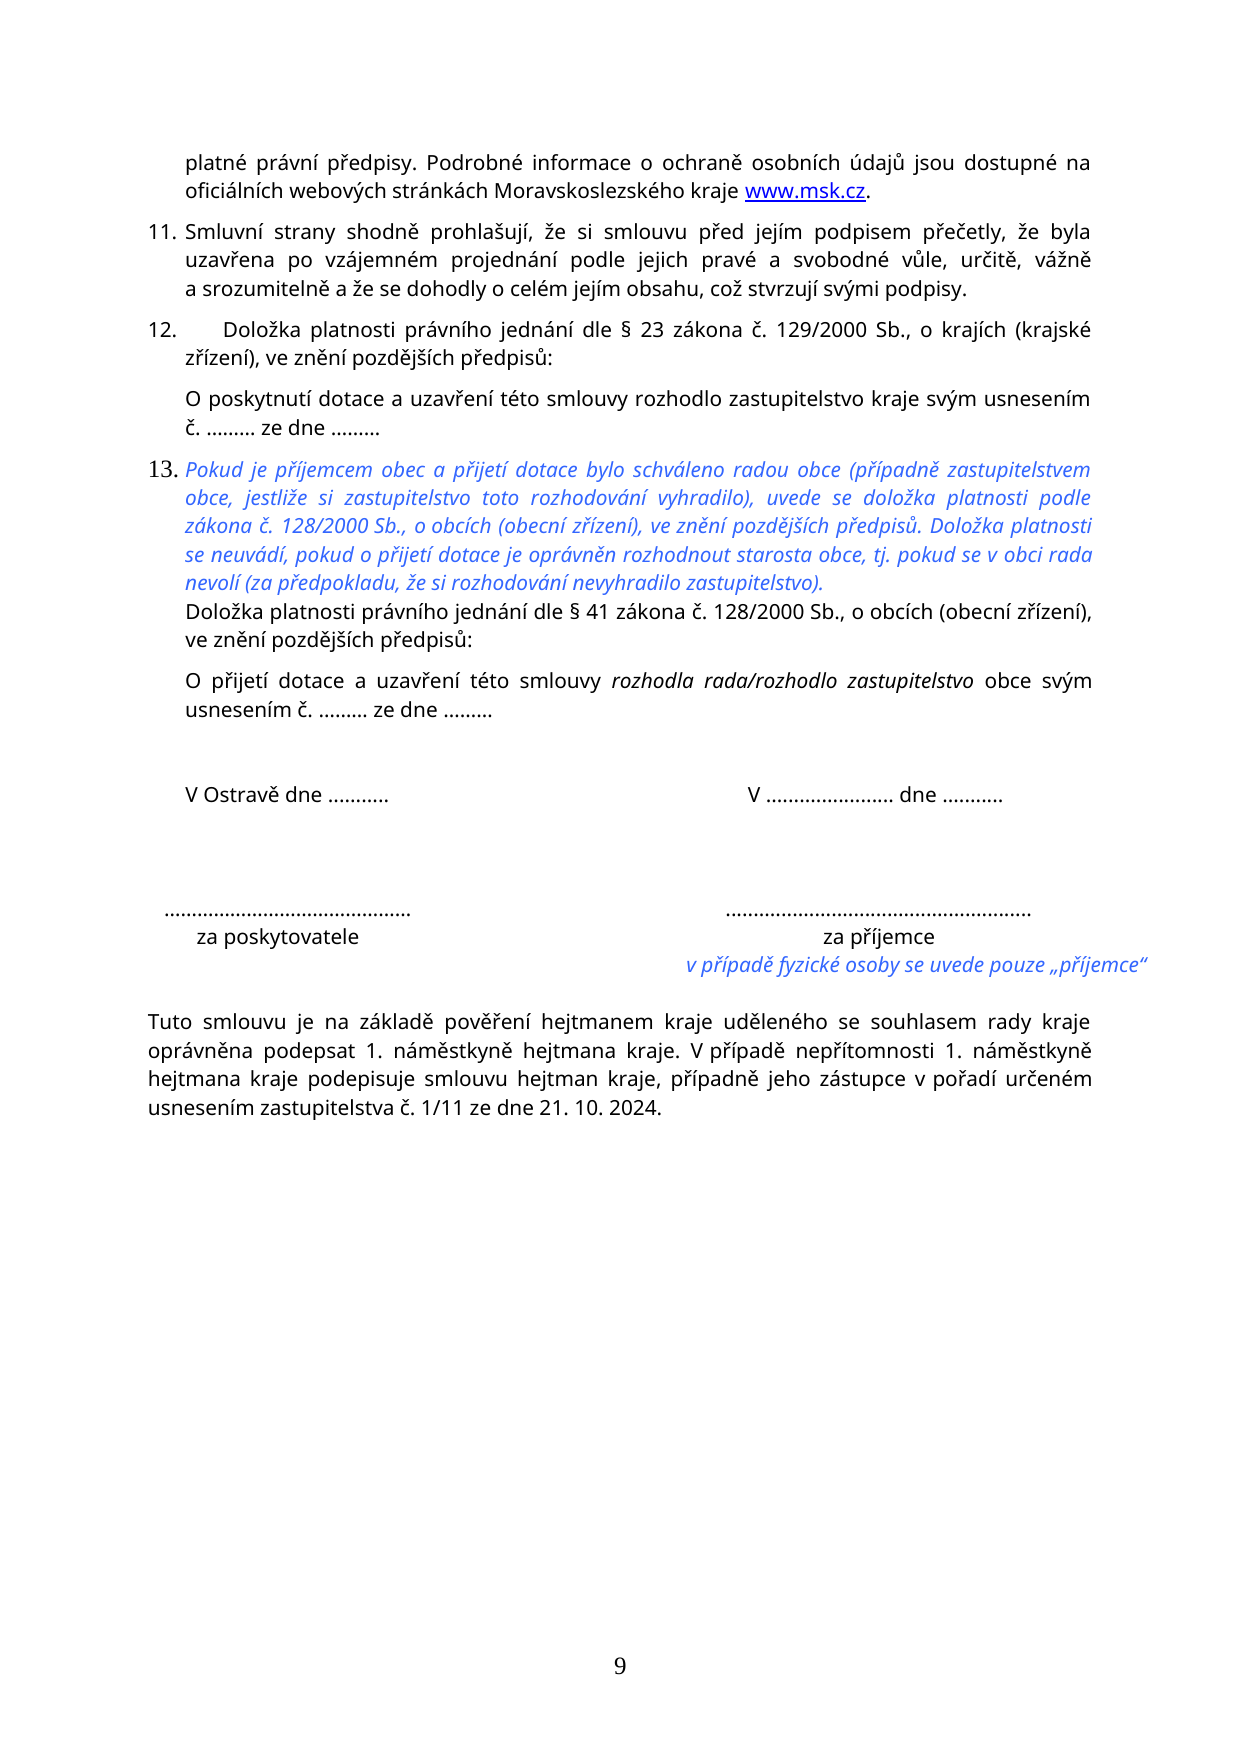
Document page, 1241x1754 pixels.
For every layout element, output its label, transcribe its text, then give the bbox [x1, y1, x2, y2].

text Doložka platnosti právního jednání dle § 41 zákona č. 128/2000 Sb., o obcích (obecní zřízení), ve znění pozdějších předpisů: [185, 597, 1092, 654]
list Pokud je příjemcem obec a přijetí dotace bylo schváleno radou obce (případně zastupitelstvem obce, jestliže si zastupitelstvo toto rozhodování vyhradilo), uvede se doložka platnosti podle zákona č. 128/2000 Sb., o obcích (obecní zřízení), ve znění pozdějších předpisů. Doložka platnosti se neuvádí, pokud o přijetí dotace je oprávněn rozhodnout starosta obce, tj. pokud se v obci rada nevolí (za předpokladu, že si rozhodování nevyhradilo zastupitelstvo). [148, 454, 1092, 597]
list Smluvní strany shodně prohlašují, že si smlouvu před jejím podpisem přečetly, že byla uzavřena po vzájemném projednání podle jejich pravé a svobodné vůle, určitě, vážně a srozumitelně a že se dohodly o celém jejím obsahu, což stvrzují svými podpisy. [148, 217, 1092, 302]
text v případě fyzické osoby se uvede pouze „příjemce“ [185, 951, 1092, 979]
list Doložka platnosti právního jednání dle § 23 zákona č. 129/2000 Sb., o krajích (krajské zřízení), ve znění pozdějších předpisů: [148, 315, 1092, 372]
list platné právní předpisy. Podrobné informace o ochraně osobních údajů jsou dostupné na oficiálních webových stránkách Moravskoslezského kraje www.msk.cz. [148, 148, 1092, 204]
text O poskytnutí dotace a uzavření této smlouvy rozhodlo zastupitelstvo kraje svým usnesením č. ……… ze dne ……… [185, 384, 1092, 441]
text Tuto smlouvu je na základě pověření hejtmanem kraje uděleného se souhlasem rady kraje oprávněna podepsat 1. náměstkyně hejtmana kraje. V případě nepřítomnosti 1. náměstkyně hejtmana kraje podepisuje smlouvu hejtman kraje, případně jeho zástupce v pořadí určeném usnesením zastupitelstva č. 1/11 ze dne 21. 10. 2024. [148, 1007, 1092, 1121]
text O přijetí dotace a uzavření této smlouvy rozhodla rada/rozhodlo zastupitelstvo obce svým usnesením č. ……… ze dne ……… [185, 666, 1092, 723]
text za poskytovatele za příjemce [148, 922, 1092, 951]
text ……………………………………… ....................................................... [148, 894, 1092, 922]
text V Ostravě dne ........... V ....................... dne ........... [185, 780, 1092, 808]
